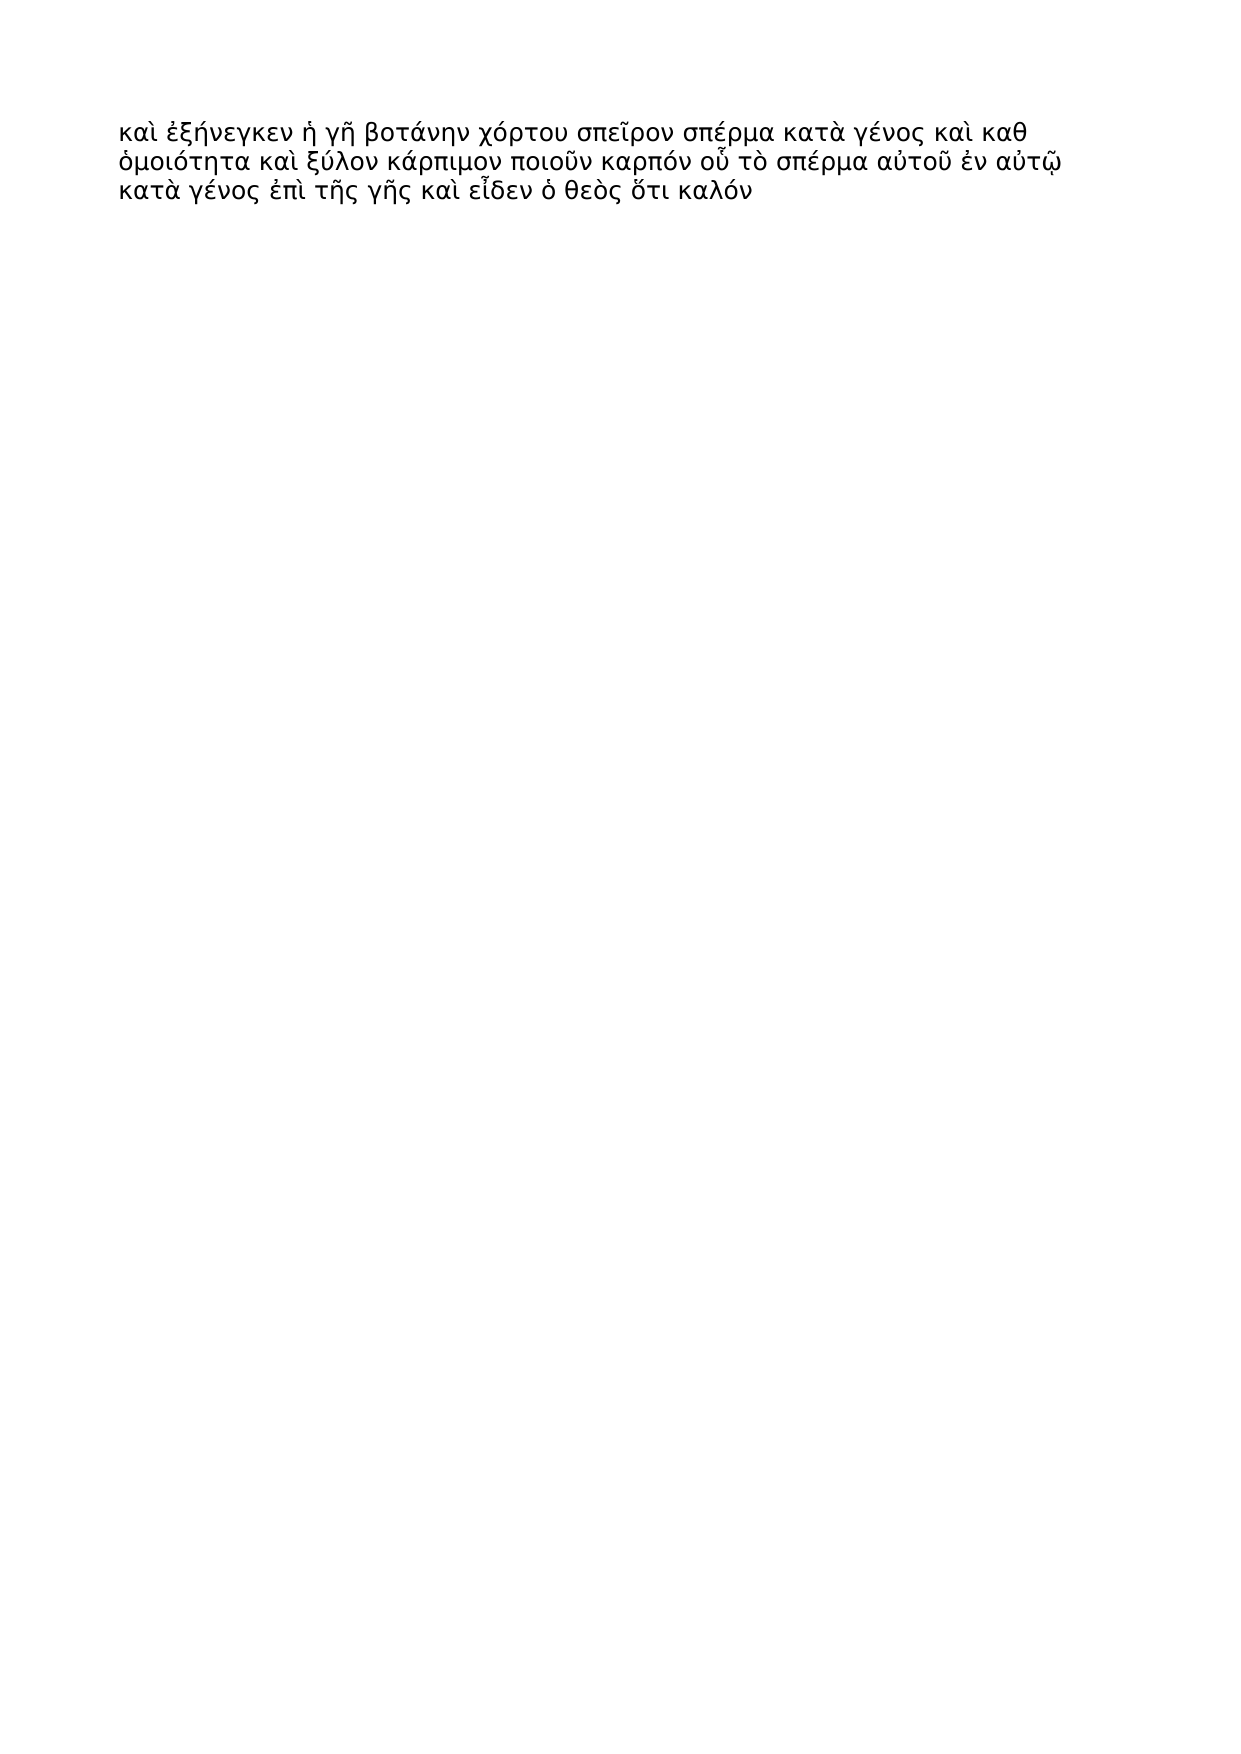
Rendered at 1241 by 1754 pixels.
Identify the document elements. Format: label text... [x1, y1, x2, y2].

text καὶ ἐξήνεγκεν ἡ γῆ βοτάνην χόρτου σπεῖρον σπέρμα κατὰ γένος καὶ καθ ὁμοιότητα καὶ ξύλον κάρπιμον ποιοῦν καρπόν οὗ τὸ σπέρμα αὐτοῦ ἐν αὐτῷ κατὰ γένος ἐπὶ τῆς γῆς καὶ εἶδεν ὁ θεὸς ὅτι καλόν [118, 118, 1122, 206]
